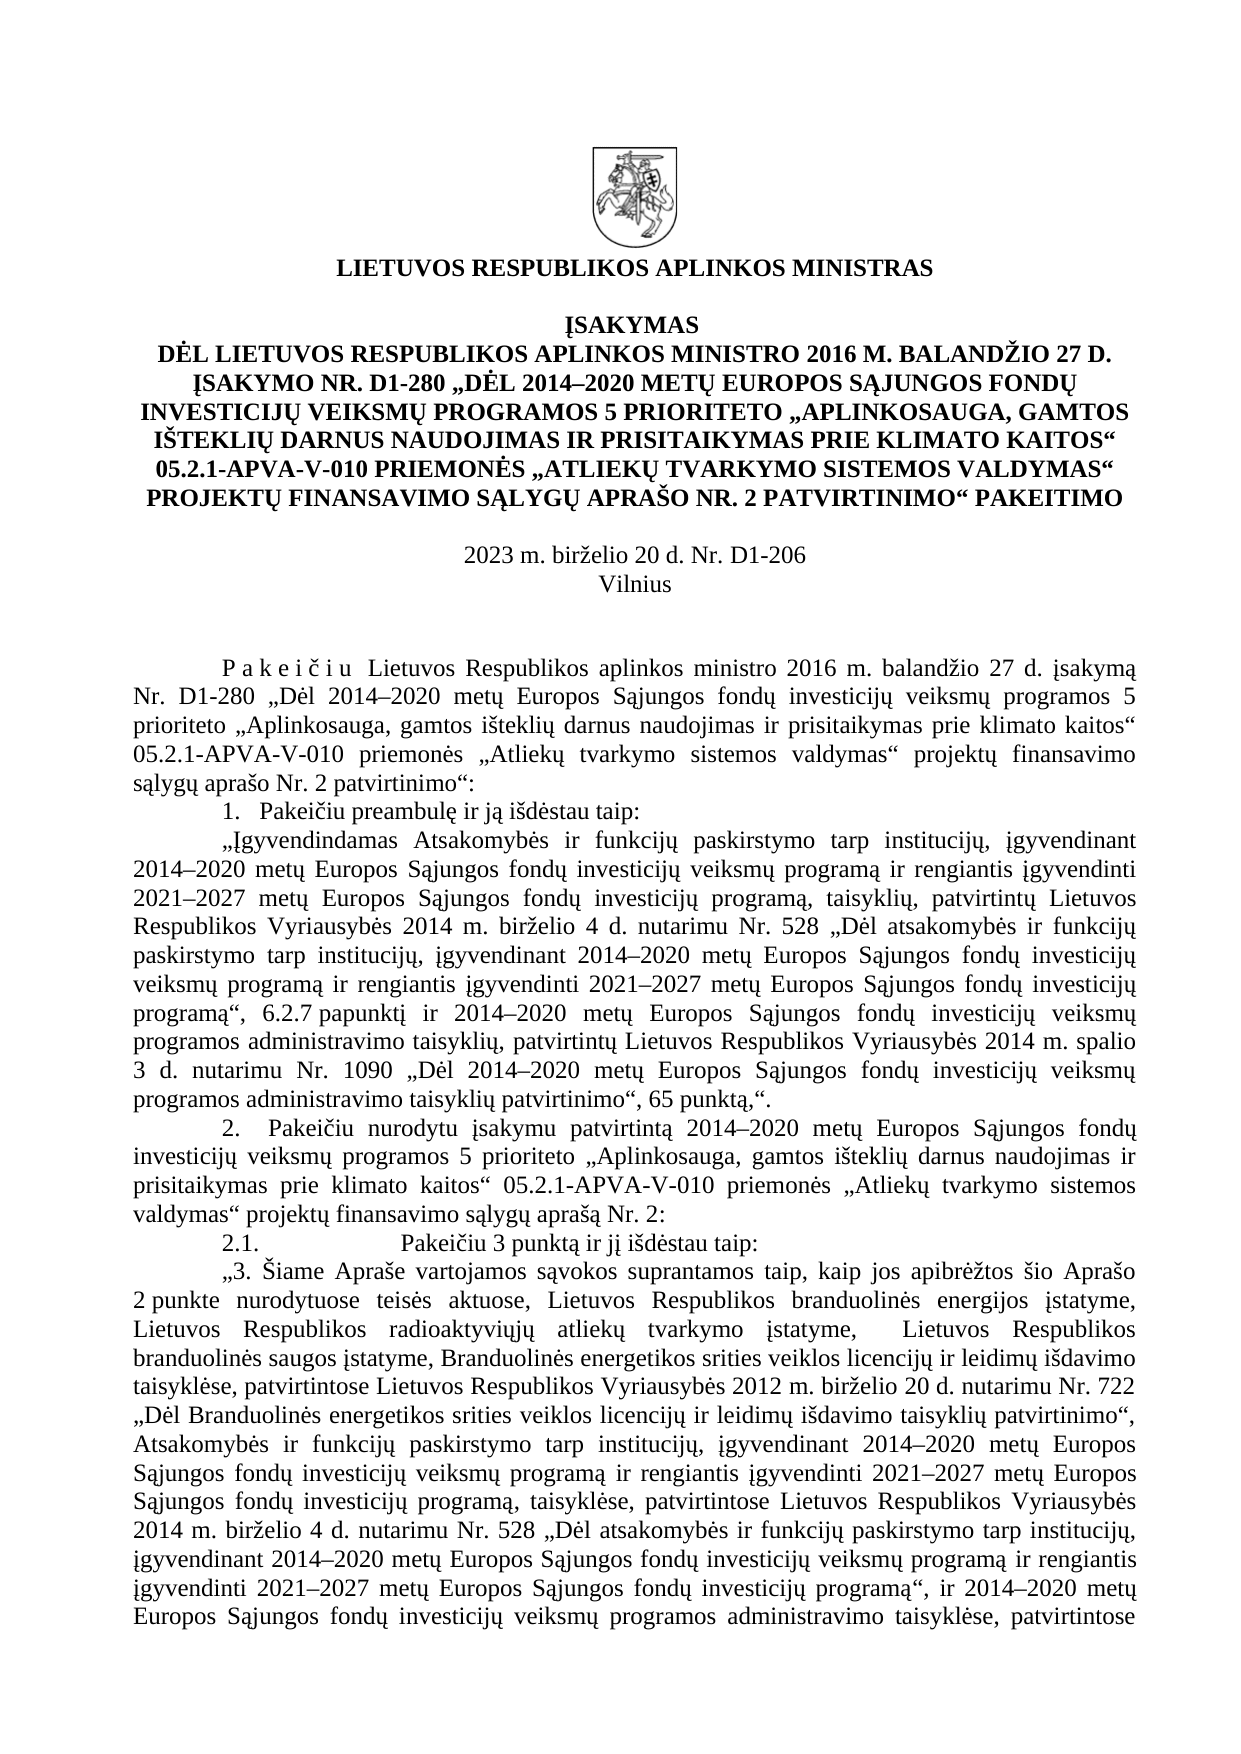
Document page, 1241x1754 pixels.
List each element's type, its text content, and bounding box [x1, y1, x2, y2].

text ĮSAKYMAS [133, 311, 1137, 339]
text DĖL LIETUVOS RESPUBLIKOS APLINKOS MINISTRO 2016 M. BALANDŽIO 27 D. ĮSAKYMO NR. D1-280 „DĖL 2014–2020 METŲ EUROPOS SĄJUNGOS FONDŲ INVESTICIJŲ VEIKSMŲ PROGRAMOS 5 PRIORITETO „APLINKOSAUGA, GAMTOS IŠTEKLIŲ DARNUS NAUDOJIMAS IR PRISITAIKYMAS PRIE KLIMATO KAITOS“ 05.2.1-APVA-V-010 PRIEMONĖS „ATLIEKŲ TVARKYMO SISTEMOS VALDYMAS“ PROJEKTŲ FINANSAVIMO SĄLYGŲ APRAŠO NR. 2 PATVIRTINIMO“ PAKEITIMO [133, 339, 1137, 512]
text 2. Pakeičiu nurodytu įsakymu patvirtintą 2014–2020 metų Europos Sąjungos fondų investicijų veiksmų programos 5 prioriteto „Aplinkosauga, gamtos išteklių darnus naudojimas ir prisitaikymas prie klimato kaitos“ 05.2.1-APVA-V-010 priemonės „Atliekų tvarkymo sistemos valdymas“ projektų finansavimo sąlygų aprašą Nr. 2: [133, 1113, 1137, 1228]
text 2023 m. birželio 20 d. Nr. D1-206 [133, 541, 1137, 569]
text Vilnius [133, 569, 1137, 598]
text „3. Šiame Apraše vartojamos sąvokos suprantamos taip, kaip jos apibrėžtos šio Aprašo 2 punkte nurodytuose teisės aktuose, Lietuvos Respublikos branduolinės energijos įstatyme, Lietuvos Respublikos radioaktyviųjų atliekų tvarkymo įstatyme, Lietuvos Respublikos branduolinės saugos įstatyme, Branduolinės energetikos srities veiklos licencijų ir leidimų išdavimo taisyklėse, patvirtintose Lietuvos Respublikos Vyriausybės 2012 m. birželio 20 d. nutarimu Nr. 722 „Dėl Branduolinės energetikos srities veiklos licencijų ir leidimų išdavimo taisyklių patvirtinimo“, Atsakomybės ir funkcijų paskirstymo tarp institucijų, įgyvendinant 2014–2020 metų Europos Sąjungos fondų investicijų veiksmų programą ir rengiantis įgyvendinti 2021–2027 metų Europos Sąjungos fondų investicijų programą, taisyklėse, patvirtintose Lietuvos Respublikos Vyriausybės 2014 m. birželio 4 d. nutarimu Nr. 528 „Dėl atsakomybės ir funkcijų paskirstymo tarp institucijų, įgyvendinant 2014–2020 metų Europos Sąjungos fondų investicijų veiksmų programą ir rengiantis įgyvendinti 2021–2027 metų Europos Sąjungos fondų investicijų programą“, ir 2014–2020 metų Europos Sąjungos fondų investicijų veiksmų programos administravimo taisyklėse, patvirtintose [133, 1256, 1137, 1630]
text „Įgyvendindamas Atsakomybės ir funkcijų paskirstymo tarp institucijų, įgyvendinant 2014–2020 metų Europos Sąjungos fondų investicijų veiksmų programą ir rengiantis įgyvendinti 2021–2027 metų Europos Sąjungos fondų investicijų programą, taisyklių, patvirtintų Lietuvos Respublikos Vyriausybės 2014 m. birželio 4 d. nutarimu Nr. 528 „Dėl atsakomybės ir funkcijų paskirstymo tarp institucijų, įgyvendinant 2014–2020 metų Europos Sąjungos fondų investicijų veiksmų programą ir rengiantis įgyvendinti 2021–2027 metų Europos Sąjungos fondų investicijų programą“, 6.2.7 papunktį ir 2014–2020 metų Europos Sąjungos fondų investicijų veiksmų programos administravimo taisyklių, patvirtintų Lietuvos Respublikos Vyriausybės 2014 m. spalio 3 d. nutarimu Nr. 1090 „Dėl 2014–2020 metų Europos Sąjungos fondų investicijų veiksmų programos administravimo taisyklių patvirtinimo“, 65 punktą,“. [133, 825, 1137, 1113]
text Pakeičiu Lietuvos Respublikos aplinkos ministro 2016 m. balandžio 27 d. įsakymą Nr. D1-280 „Dėl 2014–2020 metų Europos Sąjungos fondų investicijų veiksmų programos 5 prioriteto „Aplinkosauga, gamtos išteklių darnus naudojimas ir prisitaikymas prie klimato kaitos“ 05.2.1-APVA-V-010 priemonės „Atliekų tvarkymo sistemos valdymas“ projektų finansavimo sąlygų aprašo Nr. 2 patvirtinimo“: [133, 653, 1137, 796]
text 1. Pakeičiu preambulę ir ją išdėstau taip: [222, 796, 1137, 825]
text 2.1. Pakeičiu 3 punktą ir jį išdėstau taip: [222, 1228, 1137, 1256]
text LIETUVOS RESPUBLIKOS APLINKOS MINISTRAS [133, 253, 1137, 311]
